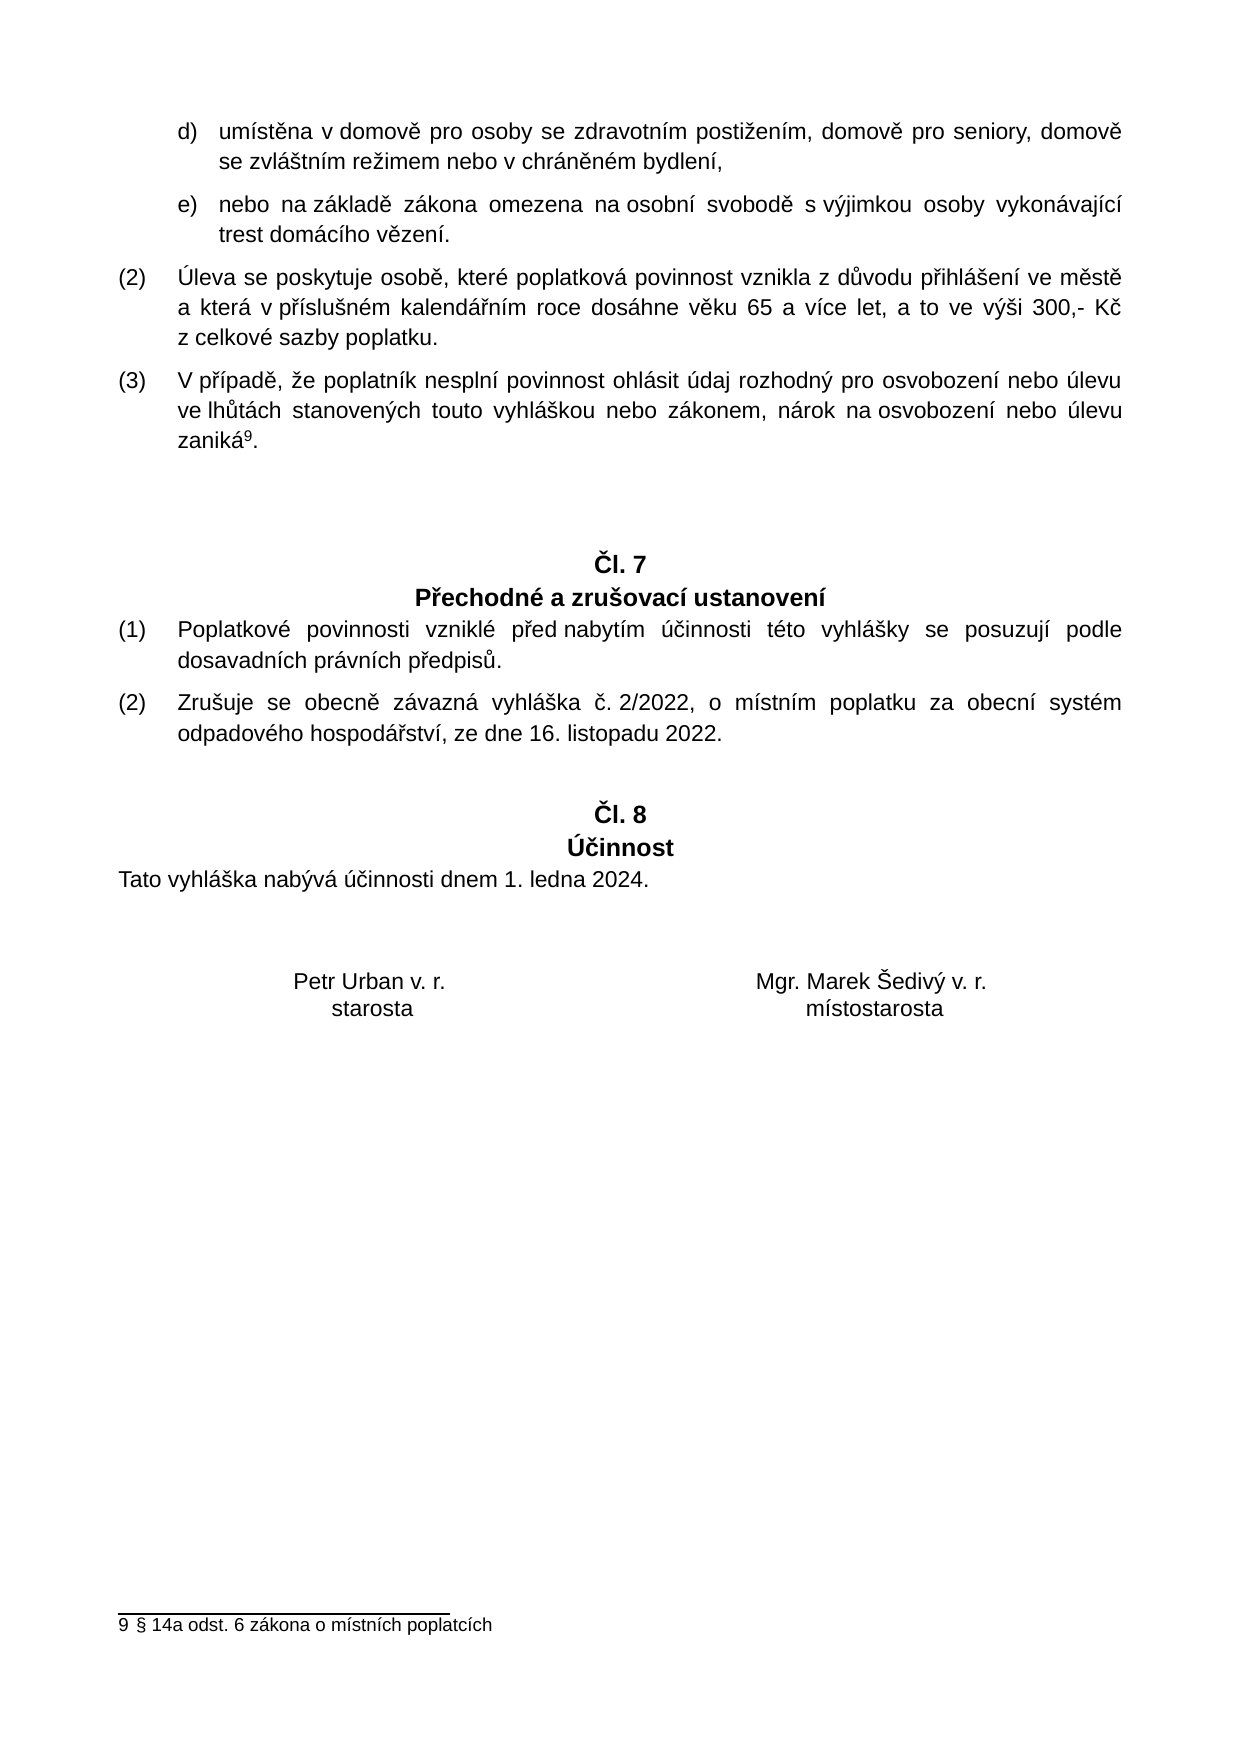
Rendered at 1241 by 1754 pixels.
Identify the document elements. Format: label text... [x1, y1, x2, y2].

table_cell [620, 1027, 1122, 1145]
list V případě, že poplatník nesplní povinnost ohlásit údaj rozhodný pro osvobození nebo úlevu ve lhůtách stanovených touto vyhláškou nebo zákonem, nárok na osvobození nebo úlevu zaniká. [118, 367, 1122, 454]
table_header Petr Urban v. r. starosta [118, 909, 620, 1027]
text Tato vyhláška nabývá účinnosti dnem 1. ledna 2024. [118, 866, 1122, 892]
table_header Mgr. Marek Šedivý v. r. místostarosta [620, 909, 1122, 1027]
list umístěna v domově pro osoby se zdravotním postižením, domově pro seniory, domově se zvláštním režimem nebo v chráněném bydlení, [177, 118, 1122, 175]
subtitle Čl. 7 Přechodné a zrušovací ustanovení [118, 550, 1122, 612]
table_cell [118, 1027, 620, 1145]
subtitle Čl. 8 Účinnost [118, 800, 1122, 862]
list § 14a odst. 6 zákona o místních poplatcích [118, 1614, 1122, 1635]
list Úleva se poskytuje osobě, které poplatková povinnost vznikla z důvodu přihlášení ve městě a která v příslušném kalendářním roce dosáhne věku 65 a více let, a to ve výši 300,- Kč z celkové sazby poplatku. [118, 264, 1122, 351]
list nebo na základě zákona omezena na osobní svobodě s výjimkou osoby vykonávající trest domácího vězení. [177, 191, 1122, 248]
list Zrušuje se obecně závazná vyhláška č. 2/2022, o místním poplatku za obecní systém odpadového hospodářství, ze dne 16. listopadu 2022. [118, 689, 1122, 746]
list Poplatkové povinnosti vzniklé před nabytím účinnosti této vyhlášky se posuzují podle dosavadních právních předpisů. [118, 616, 1122, 673]
